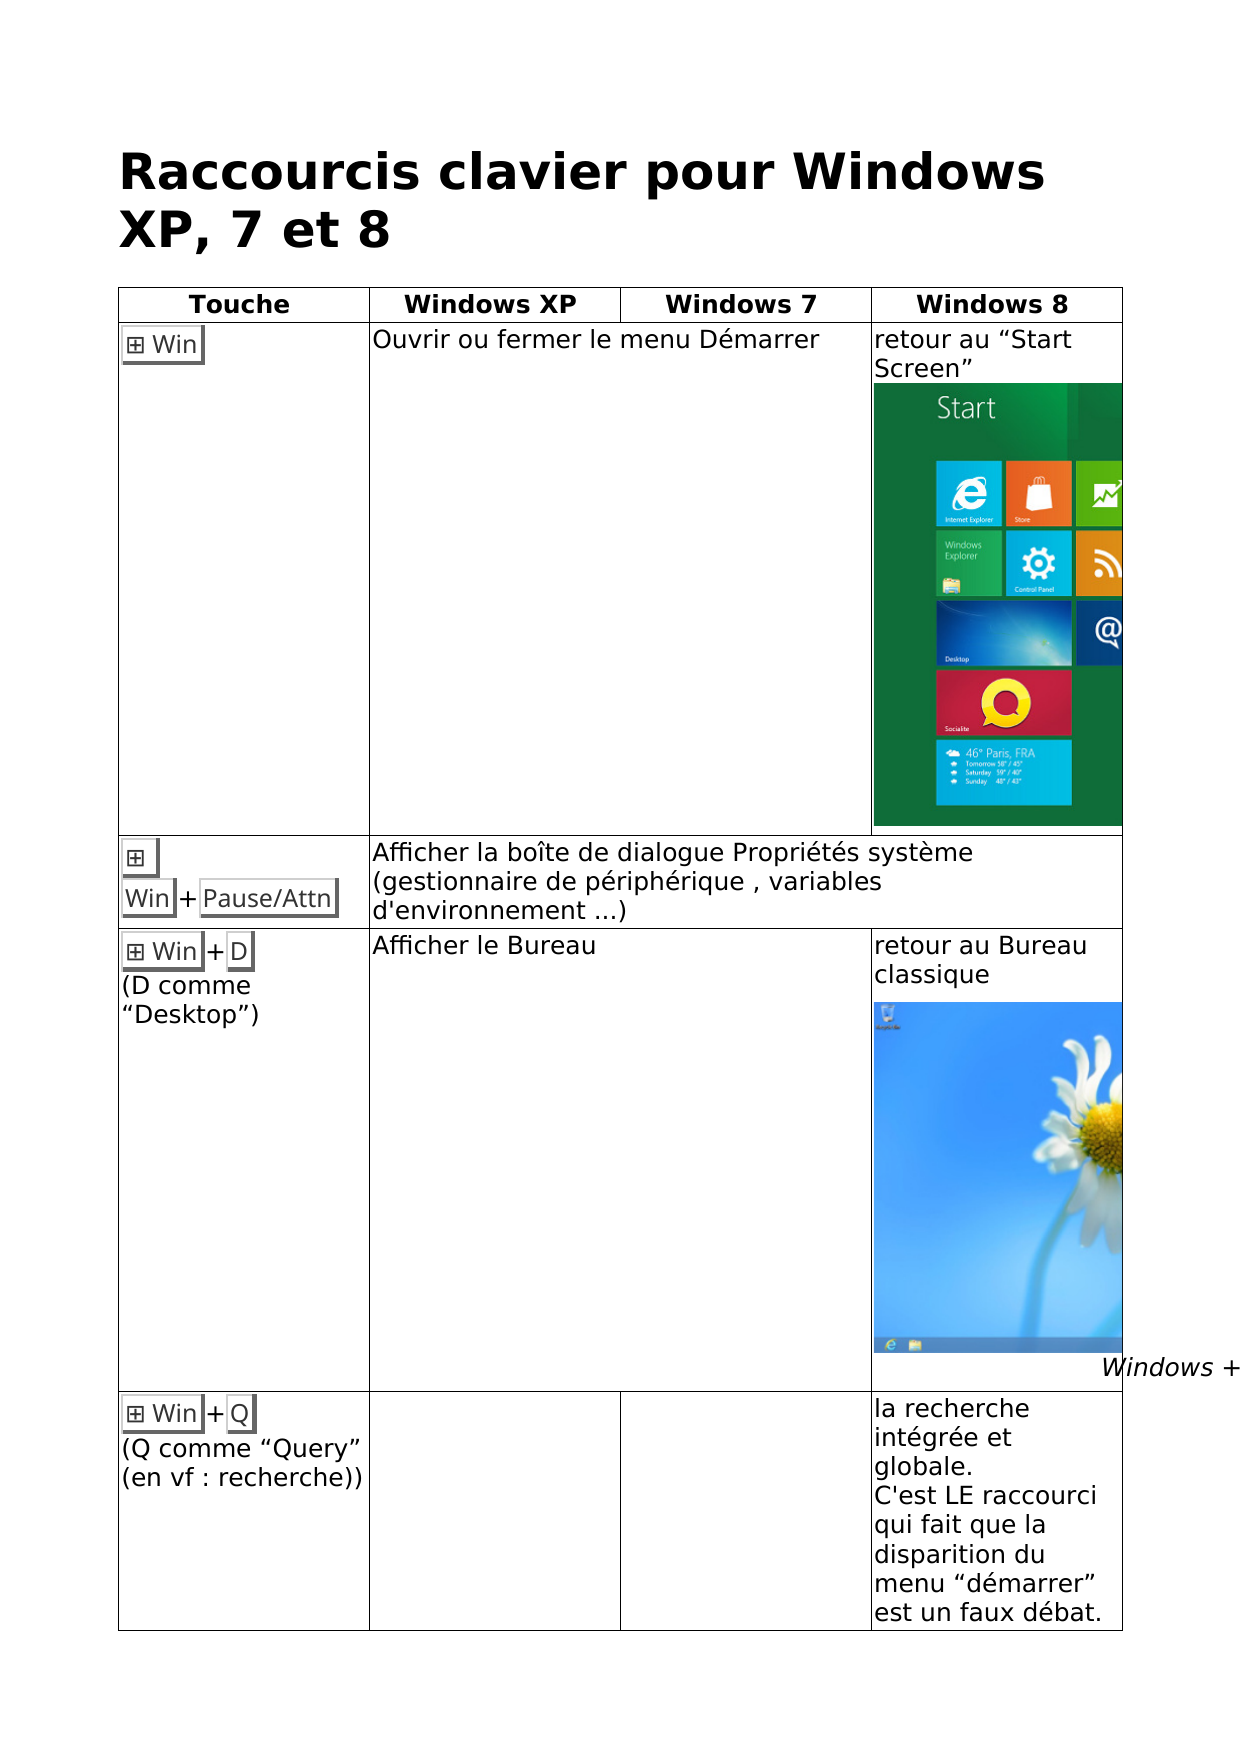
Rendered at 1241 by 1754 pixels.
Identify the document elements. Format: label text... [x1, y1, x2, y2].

subtitle Raccourcis clavier pour Windows XP, 7 et 8 [118, 143, 1122, 259]
table_cell Afficher la boîte de dialogue Propriétés système (gestionnaire de périphérique , variables d'environnement ...) [370, 836, 1122, 928]
table_cell ⊞ Win+Pause/Attn [119, 836, 369, 928]
table_cell [370, 1392, 620, 1630]
table_header Windows 8 [872, 288, 1122, 322]
picture [873, 383, 1123, 826]
table_cell ⊞ Win+D (D comme “Desktop”) [119, 929, 369, 1391]
table_cell retour au “Start Screen” [872, 323, 1122, 835]
table_cell retour au Bureau classique [872, 929, 1122, 1391]
table_cell [621, 1392, 871, 1630]
picture [873, 1002, 1123, 1353]
table_header Windows XP [370, 288, 620, 322]
table_cell la recherche intégrée et globale. C'est LE raccourci qui fait que la disparition du menu “démarrer” est un faux débat. Avec cette fonctionnalité de recherche (également accessible via la Charm Bar, voir plus bas), il est possible de tout retrouver en moins de 10 secondes, que ce soit des applications, des fichiers, des paramètres, etc. en fait ce raccourci n'est même pas nécessaire : on peut taper directement ce qu'on cherche dans l'écran d'accueil. (exactement comme sous Windows Vista/Seven : appuyer sur la touche ⊞ Win, et taper la recherche...) [872, 1392, 1122, 1630]
table_cell Afficher le Bureau [370, 929, 871, 1391]
table_cell Ouvrir ou fermer le menu Démarrer [370, 323, 871, 835]
table_header Windows 7 [621, 288, 871, 322]
table_cell ⊞ Win [119, 323, 369, 835]
table_header Touche [119, 288, 369, 322]
table_cell ⊞ Win+Q (Q comme “Query” (en vf : recherche)) [119, 1392, 369, 1630]
